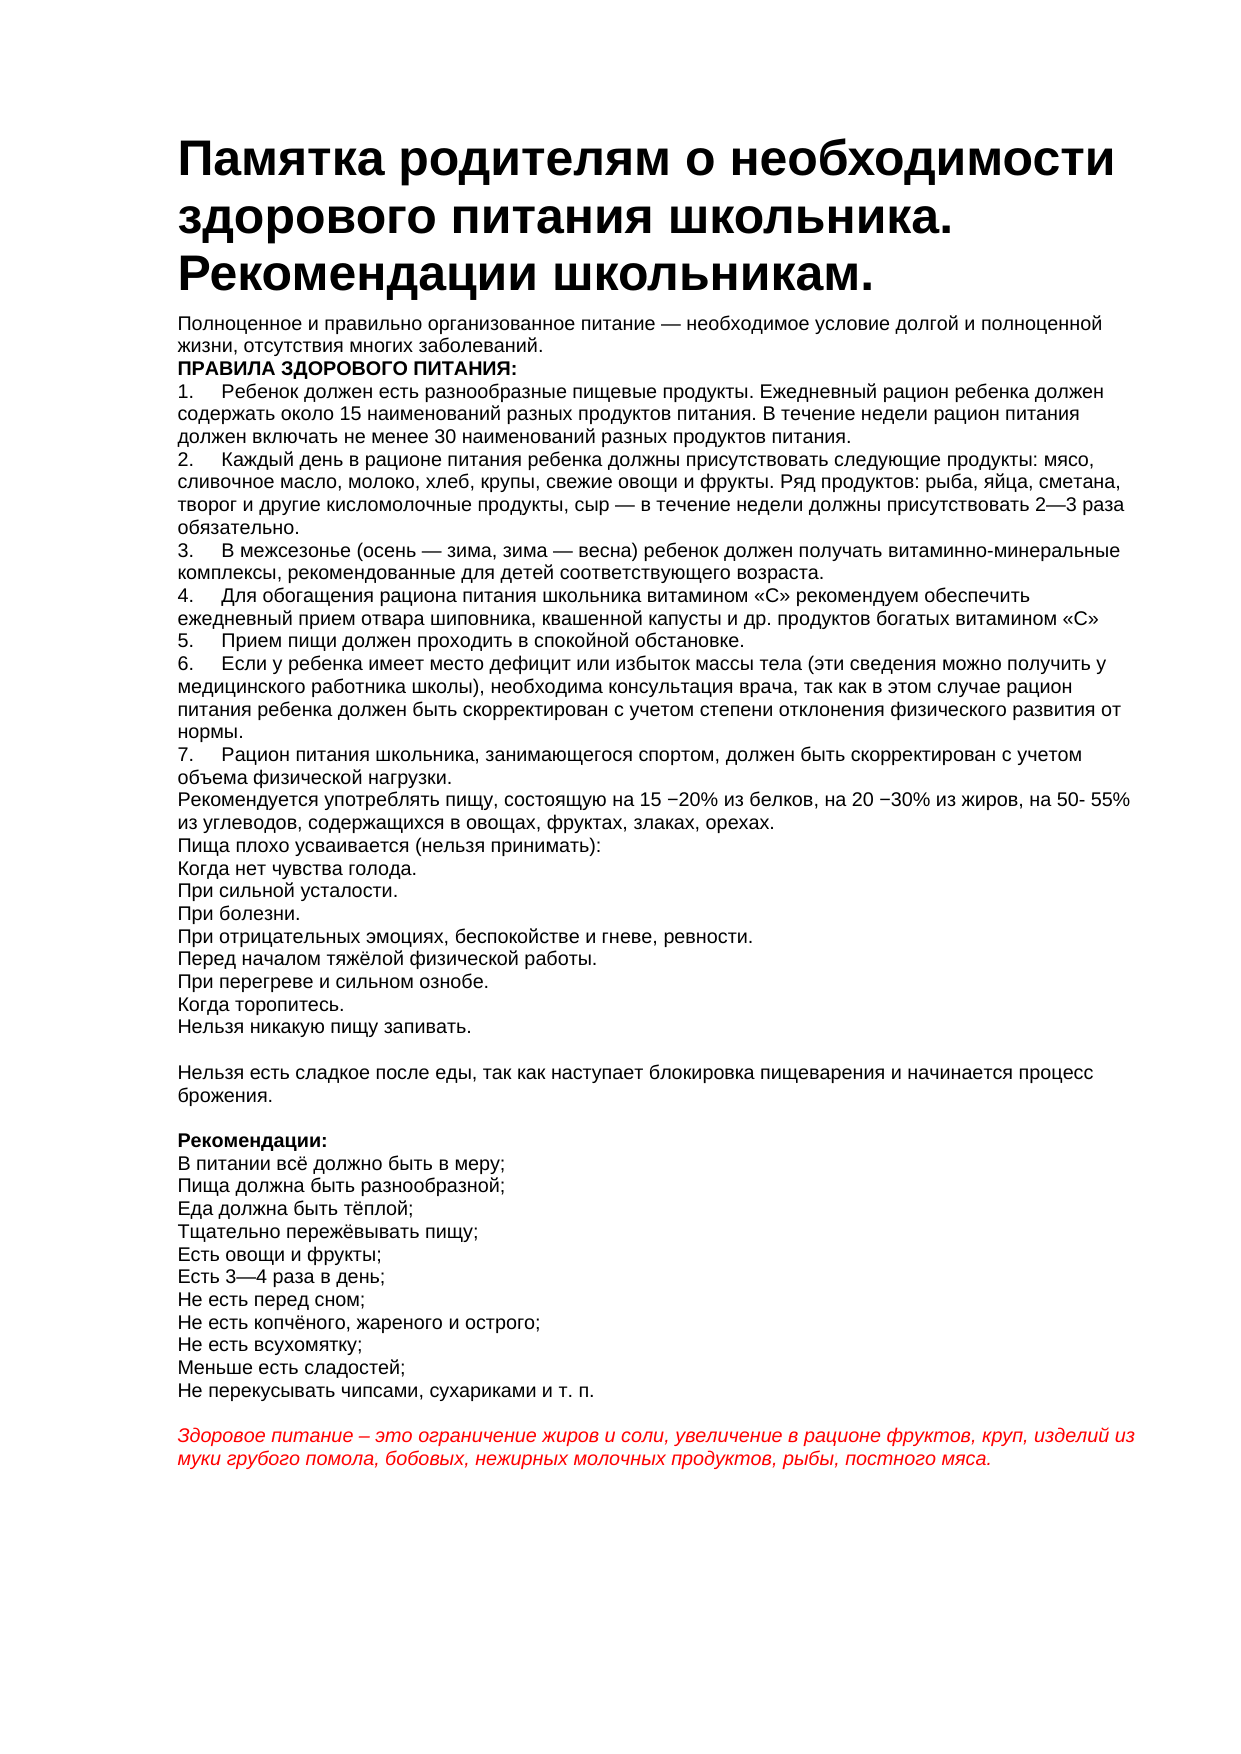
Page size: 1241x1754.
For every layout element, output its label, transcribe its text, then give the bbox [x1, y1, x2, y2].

subtitle Памятка родителям о необходимости здорового питания школьника. Рекомендации школьникам. [177, 128, 1152, 301]
text Полноценное и правильно организованное питание — необходимое условие долгой и полноценной жизни, отсутствия многих заболеваний. ПРАВИЛА ЗДОРОВОГО ПИТАНИЯ: 1. Ребенок должен есть разнообразные пищевые продукты. Ежедневный рацион ребенка должен содержать около 15 наименований разных продуктов питания. В течение недели рацион питания должен включать не менее 30 наименований разных продуктов питания. 2. Каждый день в рационе питания ребенка должны присутствовать следующие продукты: мясо, сливочное масло, молоко, хлеб, крупы, свежие овощи и фрукты. Ряд продуктов: рыба, яйца, сметана, творог и другие кисломолочные продукты, сыр — в течение недели должны присутствовать 2—3 раза обязательно. 3. В межсезонье (осень — зима, зима — весна) ребенок должен получать витаминно-минеральные комплексы, рекомендованные для детей соответствующего возраста. 4. Для обогащения рациона питания школьника витамином «С» рекомендуем обеспечить ежедневный прием отвара шиповника, квашенной капусты и др. продуктов богатых витамином «С» 5. Прием пищи должен проходить в спокойной обстановке. 6. Если у ребенка имеет место дефицит или избыток массы тела (эти сведения можно получить у медицинского работника школы), необходима консультация врача, так как в этом случае рацион питания ребенка должен быть скорректирован с учетом степени отклонения физического развития от нормы. 7. Рацион питания школьника, занимающегося спортом, должен быть скорректирован с учетом объема физической нагрузки. Рекомендуется употреблять пищу, состоящую на 15 −20% из белков, на 20 −30% из жиров, на 50- 55% из углеводов, содержащихся в овощах, фруктах, злаках, орехах. Пища плохо усваивается (нельзя принимать): Когда нет чувства голода. При сильной усталости. При болезни. При отрицательных эмоциях, беспокойстве и гневе, ревности. Перед началом тяжёлой физической работы. При перегреве и сильном ознобе. Когда торопитесь. Нельзя никакую пищу запивать. Нельзя есть сладкое после еды, так как наступает блокировка пищеварения и начинается процесс брожения. Рекомендации: В питании всё должно быть в меру; Пища должна быть разнообразной; Еда должна быть тёплой; Тщательно пережёвывать пищу; Есть овощи и фрукты; Есть 3—4 раза в день; Не есть перед сном; Не есть копчёного, жареного и острого; Не есть всухомятку; Меньше есть сладостей; Не перекусывать чипсами, сухариками и т. п. Здоровое питание – это ограничение жиров и соли, увеличение в рационе фруктов, круп, изделий из муки грубого помола, бобовых, нежирных молочных продуктов, рыбы, постного мяса. [177, 311, 1152, 1469]
